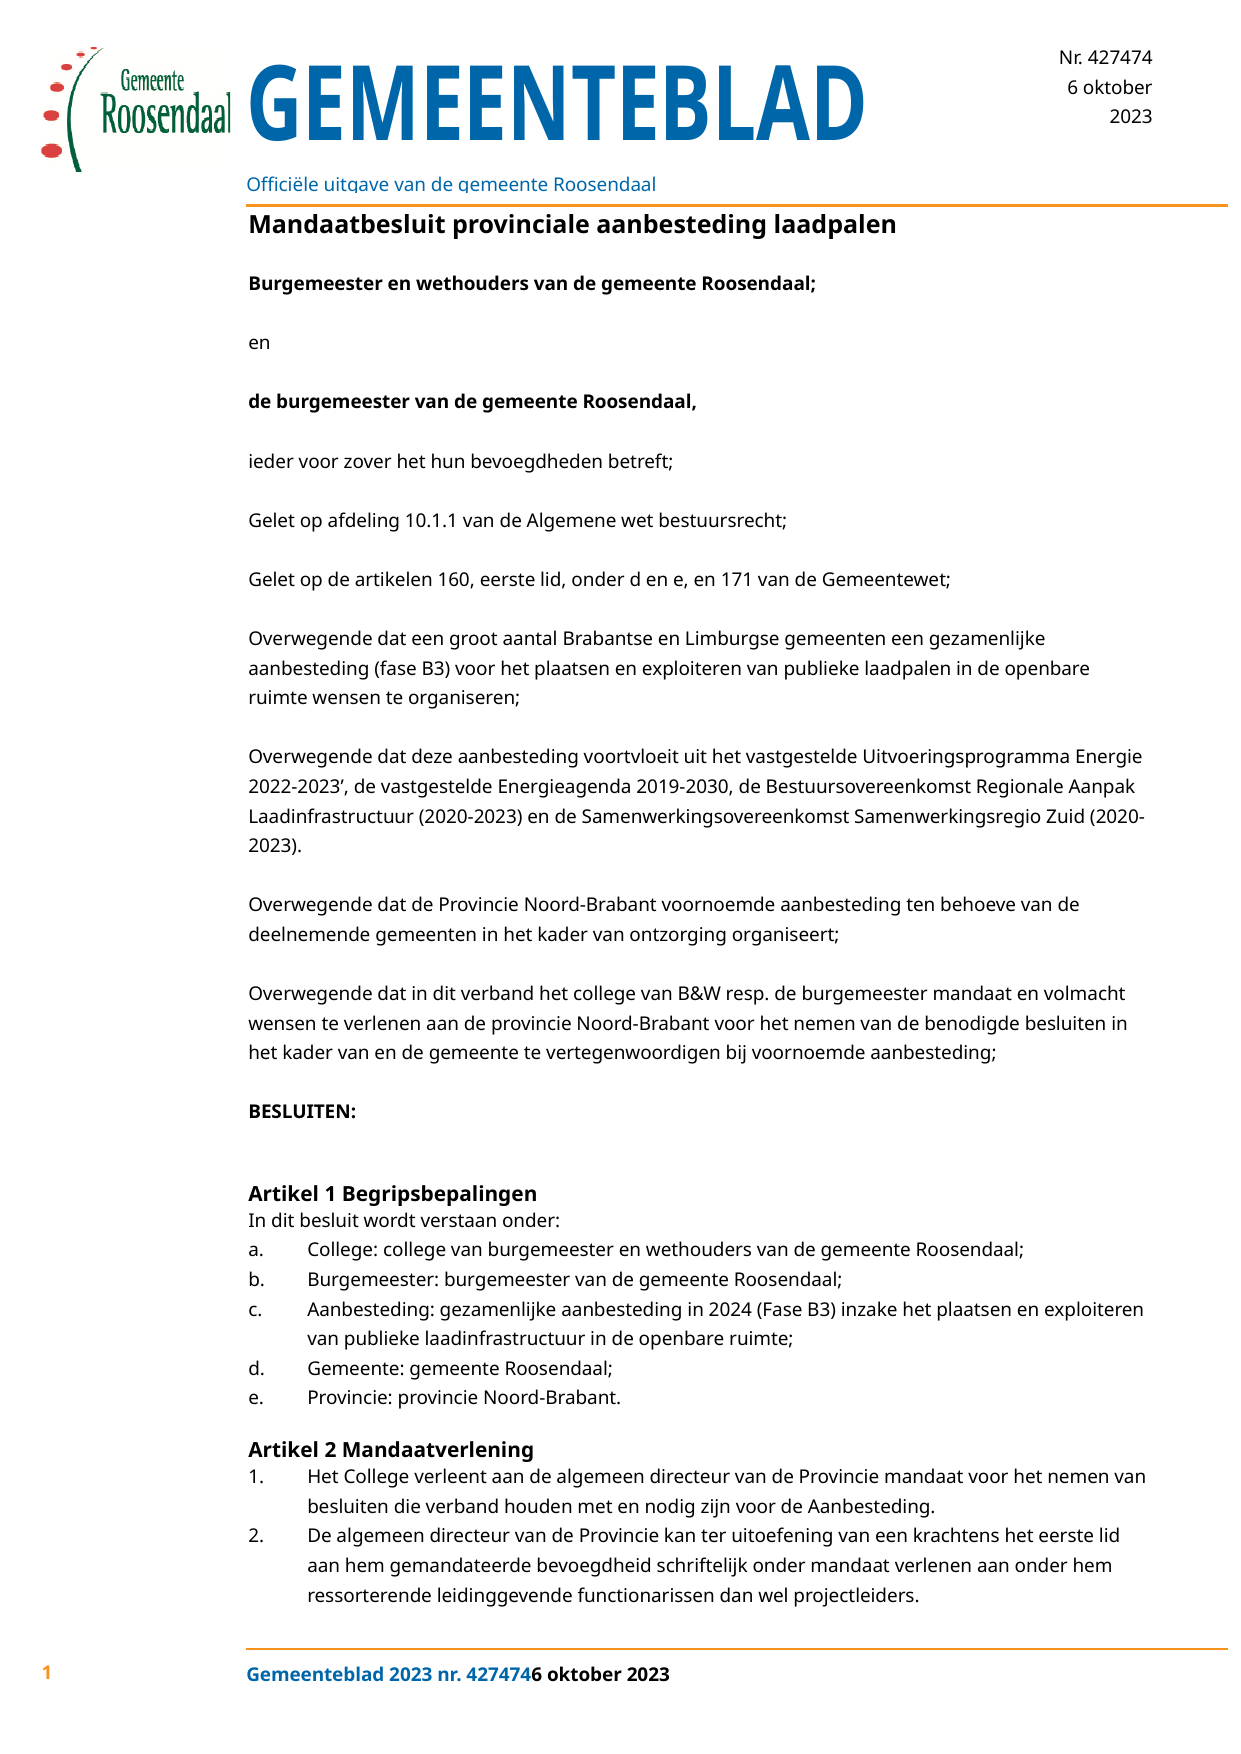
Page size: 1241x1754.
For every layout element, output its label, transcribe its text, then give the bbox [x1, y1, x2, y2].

text Overwegende dat een groot aantal Brabantse en Limburgse gemeenten een gezamenlijke aanbesteding (fase B3) voor het plaatsen en exploiteren van publieke laadpalen in de openbare ruimte wensen te organiseren; [248, 625, 1152, 710]
text BESLUITEN: [248, 1099, 1152, 1124]
text Overwegende dat deze aanbesteding voortvloeit uit het vastgestelde Uitvoeringsprogramma Energie 2022-2023’, de vastgestelde Energieagenda 2019-2030, de Bestuursovereenkomst Regionale Aanpak Laadinfrastructuur (2020-2023) en de Samenwerkingsovereenkomst Samenwerkingsregio Zuid (2020-2023). [248, 744, 1152, 858]
text In dit besluit wordt verstaan onder: [248, 1207, 1152, 1233]
text Gelet op afdeling 10.1.1 van de Algemene wet bestuursrecht; [248, 507, 1152, 533]
text de burgemeester van de gemeente Roosendaal, [248, 389, 1152, 414]
list Gemeente: gemeente Roosendaal; [248, 1355, 1152, 1381]
text Overwegende dat in dit verband het college van B&W resp. de burgemeester mandaat en volmacht wensen te verlenen aan de provincie Noord-Brabant voor het nemen van de benodigde besluiten in het kader van en de gemeente te vertegenwoordigen bij voornoemde aanbesteding; [248, 980, 1152, 1065]
text Burgemeester en wethouders van de gemeente Roosendaal; [248, 270, 1152, 296]
text en [248, 329, 1152, 355]
text Artikel 2 Mandaatverlening [248, 1435, 1152, 1463]
list Aanbesteding: gezamenlijke aanbesteding in 2024 (Fase B3) inzake het plaatsen en exploiteren van publieke laadinfrastructuur in de openbare ruimte; [248, 1296, 1152, 1351]
text Overwegende dat de Provincie Noord-Brabant voornoemde aanbesteding ten behoeve van de deelnemende gemeenten in het kader van ontzorging organiseert; [248, 892, 1152, 947]
list College: college van burgemeester en wethouders van de gemeente Roosendaal; [248, 1237, 1152, 1262]
list Provincie: provincie Noord-Brabant. [248, 1384, 1152, 1410]
picture [41, 47, 231, 172]
list Burgemeester: burgemeester van de gemeente Roosendaal; [248, 1266, 1152, 1292]
list De algemeen directeur van de Provincie kan ter uitoefening van een krachtens het eerste lid aan hem gemandateerde bevoegdheid schriftelijk onder mandaat verlenen aan onder hem ressorterende leidinggevende functionarissen dan wel projectleiders. [248, 1523, 1152, 1607]
text Mandaatbesluit provinciale aanbesteding laadpalen [248, 207, 1152, 241]
text Gelet op de artikelen 160, eerste lid, onder d en e, en 171 van de Gemeentewet; [248, 566, 1152, 592]
text ieder voor zover het hun bevoegdheden betreft; [248, 448, 1152, 473]
list Het College verleent aan de algemeen directeur van de Provincie mandaat voor het nemen van besluiten die verband houden met en nodig zijn voor de Aanbesteding. [248, 1463, 1152, 1519]
text Artikel 1 Begripsbepalingen [248, 1179, 1152, 1207]
